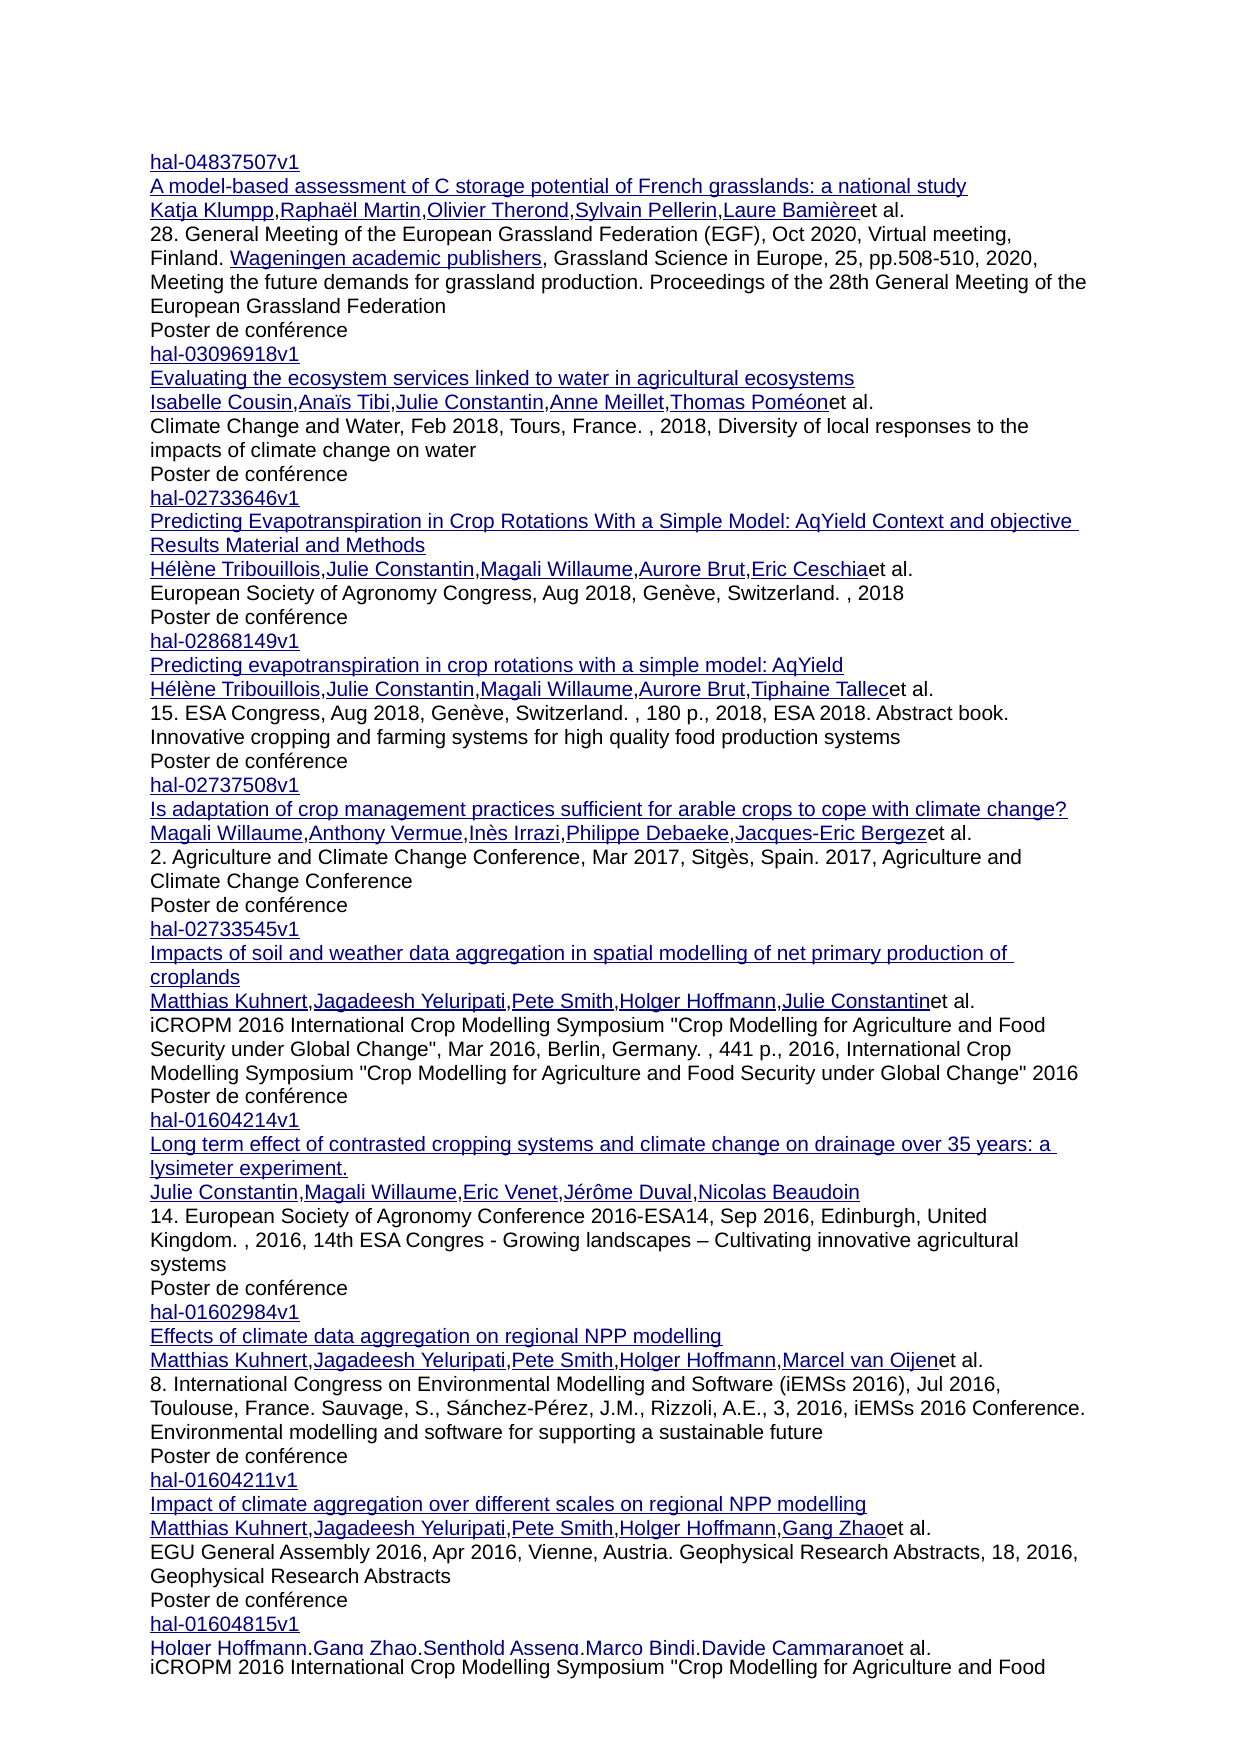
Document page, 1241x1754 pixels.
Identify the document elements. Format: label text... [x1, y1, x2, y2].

table_cell Impacts of soil and weather data aggregation in spatial modelling of net primary production of croplands Matthias Kuhnert,Jagadeesh Yeluripati,Pete Smith,Holger Hoffmann,Julie Constantinet al. iCROPM 2016 International Crop Modelling Symposium "Crop Modelling for Agriculture and Food Security under Global Change", Mar 2016, Berlin, Germany. , 441 p., 2016, International Crop Modelling Symposium "Crop Modelling for Agriculture and Food Security under Global Change" 2016 Poster de conférence hal-01604214v1 [150, 941, 1090, 1132]
table_cell Analysing data aggregation effects on large-scale yield simulations Holger Hoffmann,Gang Zhao,Senthold Asseng,Marco Bindi,Davide Cammaranoet al. iCROPM 2016 International Crop Modelling Symposium "Crop Modelling for Agriculture and Food Security under Global Change", Mar 2016, Berlin, Germany. , 441 p., 2016, International Crop Modelling Symposium "Crop Modelling for Agriculture and Food Security under Global Change" 2016 Poster de conférence hal-01604215v1 [150, 1635, 1090, 1679]
table_cell Impact of climate aggregation over different scales on regional NPP modelling Matthias Kuhnert,Jagadeesh Yeluripati,Pete Smith,Holger Hoffmann,Gang Zhaoet al. EGU General Assembly 2016, Apr 2016, Vienne, Austria. Geophysical Research Abstracts, 18, 2016, Geophysical Research Abstracts Poster de conférence hal-01604815v1 [150, 1492, 1090, 1635]
table_cell Predicting Evapotranspiration in Crop Rotations With a Simple Model: AqYield Context and objective Results Material and Methods Hélène Tribouillois,Julie Constantin,Magali Willaume,Aurore Brut,Eric Ceschiaet al. European Society of Agronomy Congress, Aug 2018, Genève, Switzerland. , 2018 Poster de conférence hal-02868149v1 [150, 509, 1090, 653]
table_cell Long term effect of contrasted cropping systems and climate change on drainage over 35 years: a lysimeter experiment. Julie Constantin,Magali Willaume,Eric Venet,Jérôme Duval,Nicolas Beaudoin 14. European Society of Agronomy Conference 2016-ESA14, Sep 2016, Edinburgh, United Kingdom. , 2016, 14th ESA Congres - Growing landscapes – Cultivating innovative agricultural systems Poster de conférence hal-01602984v1 [150, 1132, 1090, 1324]
table_cell Is adaptation of crop management practices sufficient for arable crops to cope with climate change? Magali Willaume,Anthony Vermue,Inès Irrazi,Philippe Debaeke,Jacques-Eric Bergezet al. 2. Agriculture and Climate Change Conference, Mar 2017, Sitgès, Spain. 2017, Agriculture and Climate Change Conference Poster de conférence hal-02733545v1 [150, 797, 1090, 941]
table_cell Predicting evapotranspiration in crop rotations with a simple model: AqYield Hélène Tribouillois,Julie Constantin,Magali Willaume,Aurore Brut,Tiphaine Tallecet al. 15. ESA Congress, Aug 2018, Genève, Switzerland. , 180 p., 2018, ESA 2018. Abstract book. Innovative cropping and farming systems for high quality food production systems Poster de conférence hal-02737508v1 [150, 653, 1090, 797]
table_cell Evaluating the ecosystem services linked to water in agricultural ecosystems Isabelle Cousin,Anaïs Tibi,Julie Constantin,Anne Meillet,Thomas Poméonet al. Climate Change and Water, Feb 2018, Tours, France. , 2018, Diversity of local responses to the impacts of climate change on water Poster de conférence hal-02733646v1 [150, 366, 1090, 509]
table_cell A model-based assessment of C storage potential of French grasslands: a national study Katja Klumpp,Raphaël Martin,Olivier Therond,Sylvain Pellerin,Laure Bamièreet al. 28. General Meeting of the European Grassland Federation (EGF), Oct 2020, Virtual meeting, Finland. Wageningen academic publishers, Grassland Science in Europe, 25, pp.508-510, 2020, Meeting the future demands for grassland production. Proceedings of the 28th General Meeting of the European Grassland Federation Poster de conférence hal-03096918v1 [150, 174, 1090, 366]
table_cell hal-04837507v1 [150, 150, 1090, 174]
table_cell Effects of climate data aggregation on regional NPP modelling Matthias Kuhnert,Jagadeesh Yeluripati,Pete Smith,Holger Hoffmann,Marcel van Oijenet al. 8. International Congress on Environmental Modelling and Software (iEMSs 2016), Jul 2016, Toulouse, France. Sauvage, S., Sánchez-Pérez, J.M., Rizzoli, A.E., 3, 2016, iEMSs 2016 Conference. Environmental modelling and software for supporting a sustainable future Poster de conférence hal-01604211v1 [150, 1324, 1090, 1492]
